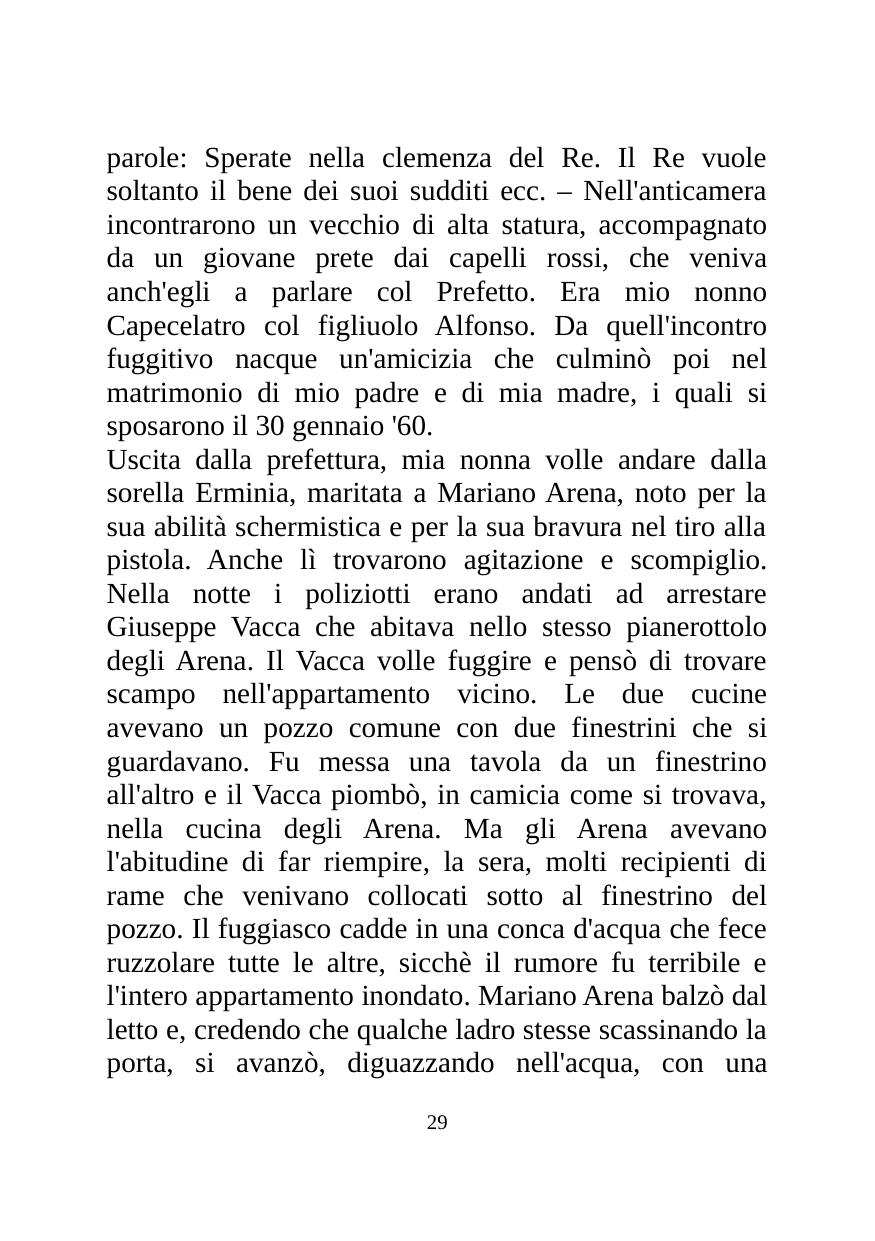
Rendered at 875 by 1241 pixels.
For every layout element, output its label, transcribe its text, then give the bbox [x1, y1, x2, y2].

text parole: Sperate nella clemenza del Re. Il Re vuole soltanto il bene dei suoi sudditi ecc. – Nell'anticamera incontrarono un vecchio di alta statura, accompagnato da un giovane prete dai capelli rossi, che veniva anch'egli a parlare col Prefetto. Era mio nonno Capecelatro col figliuolo Alfonso. Da quell'incontro fuggitivo nacque un'amicizia che culminò poi nel matrimonio di mio padre e di mia madre, i quali si sposarono il 30 gennaio '60. [106, 140, 768, 442]
text Uscita dalla prefettura, mia nonna volle andare dalla sorella Erminia, maritata a Mariano Arena, noto per la sua abilità schermistica e per la sua bravura nel tiro alla pistola. Anche lì trovarono agitazione e scompiglio. Nella notte i poliziotti erano andati ad arrestare Giuseppe Vacca che abitava nello stesso pianerottolo degli Arena. Il Vacca volle fuggire e pensò di trovare scampo nell'appartamento vicino. Le due cucine avevano un pozzo comune con due finestrini che si guardavano. Fu messa una tavola da un finestrino all'altro e il Vacca piombò, in camicia come si trovava, nella cucina degli Arena. Ma gli Arena avevano l'abitudine di far riempire, la sera, molti recipienti di rame che venivano collocati sotto al finestrino del pozzo. Il fuggiasco cadde in una conca d'acqua che fece ruzzolare tutte le altre, sicchè il rumore fu terribile e l'intero appartamento inondato. Mariano Arena balzò dal letto e, credendo che qualche ladro stesse scassinando la porta, si avanzò, diguazzando nell'acqua, con una [106, 442, 768, 1079]
